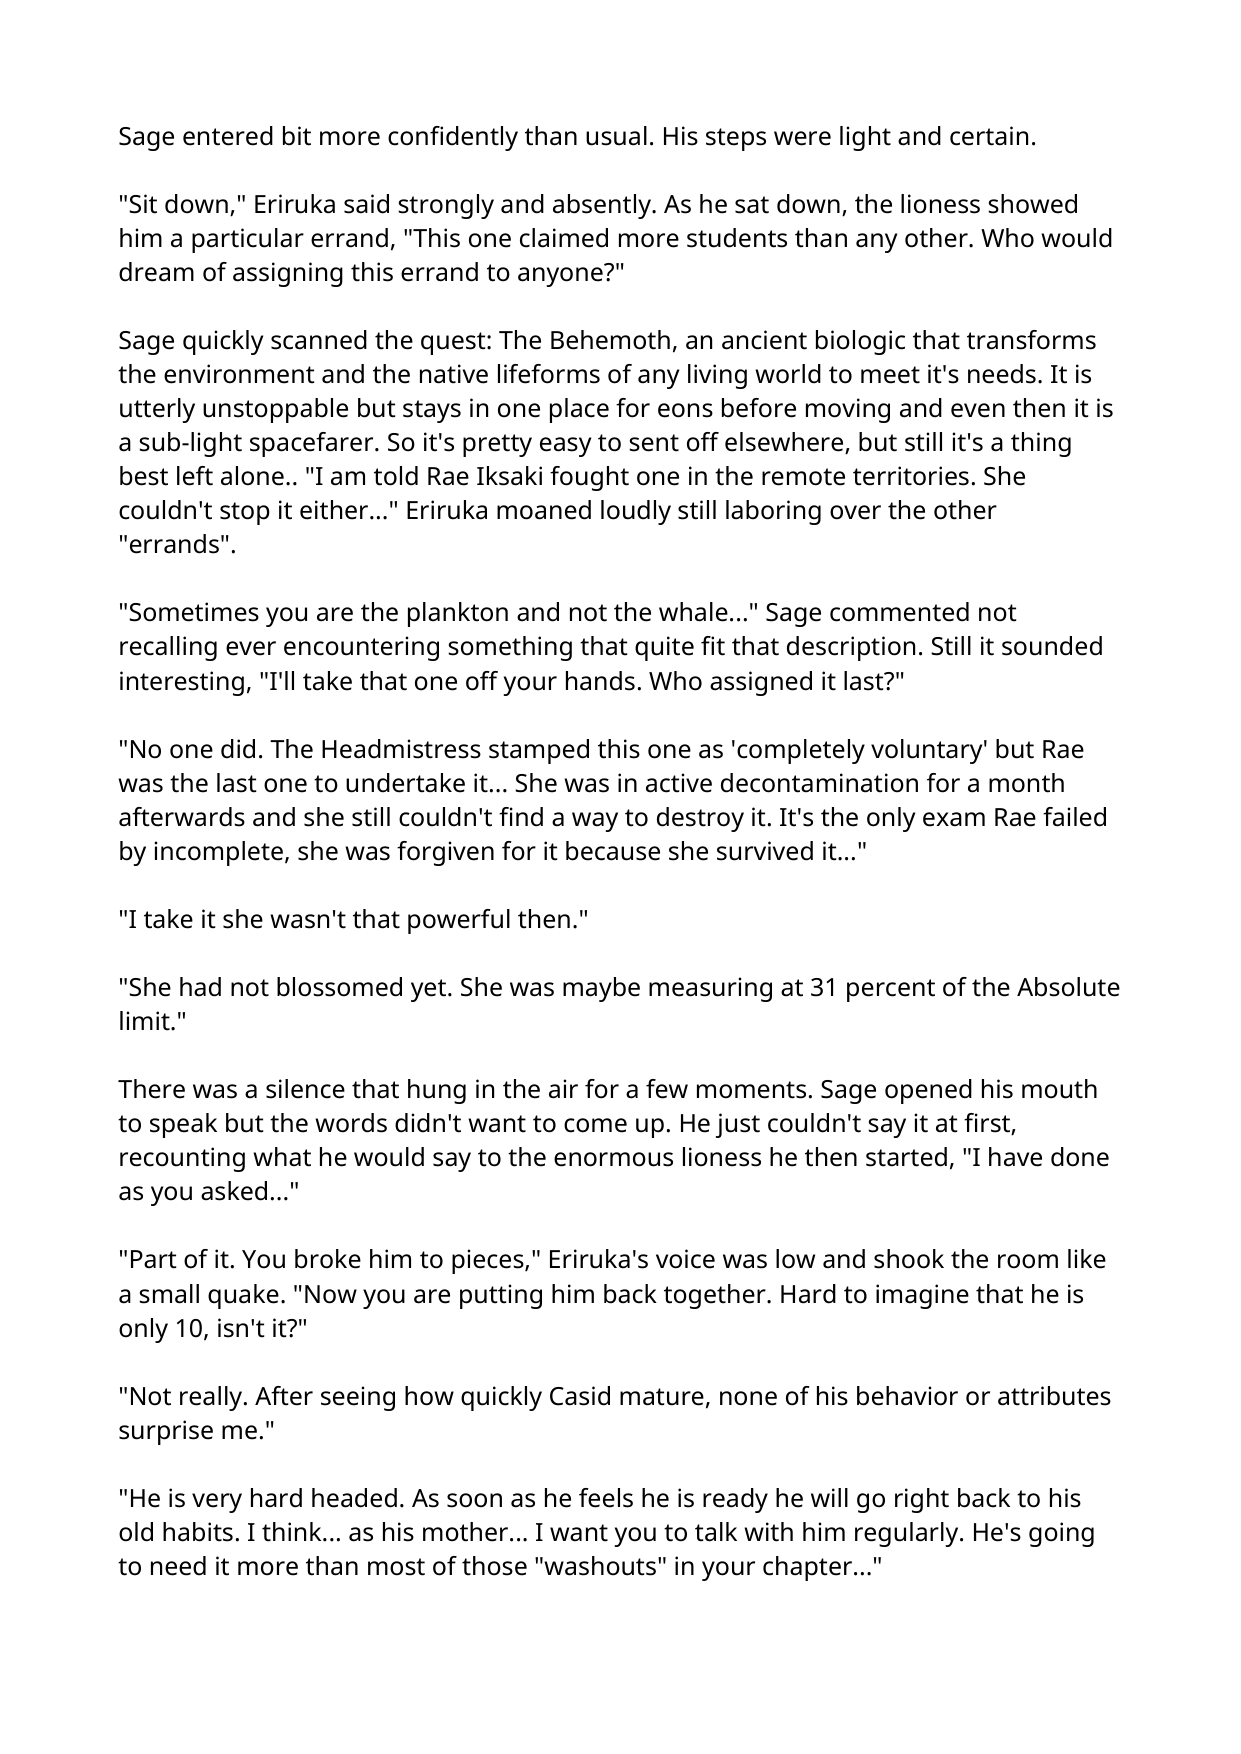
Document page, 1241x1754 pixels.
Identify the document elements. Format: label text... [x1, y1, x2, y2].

text "She had not blossomed yet. She was maybe measuring at 31 percent of the Absolute limit." [118, 970, 1122, 1038]
text "Not really. After seeing how quickly Casid mature, none of his behavior or attributes surprise me." [118, 1378, 1122, 1447]
text "Sometimes you are the plankton and not the whale..." Sage commented not recalling ever encountering something that quite fit that description. Still it sounded interesting, "I'll take that one off your hands. Who assigned it last?" [118, 595, 1122, 697]
text "No one did. The Headmistress stamped this one as 'completely voluntary' but Rae was the last one to undertake it... She was in active decontamination for a month afterwards and she still couldn't find a way to destroy it. It's the only exam Rae failed by incomplete, she was forgiven for it because she survived it..." [118, 731, 1122, 867]
text There was a silence that hung in the air for a few moments. Sage opened his mouth to speak but the words didn't want to come up. He just couldn't say it at first, recounting what he would say to the enormous lioness he then started, "I have done as you asked..." [118, 1072, 1122, 1208]
text Sage quickly scanned the quest: The Behemoth, an ancient biologic that transforms the environment and the native lifeforms of any living world to meet it's needs. It is utterly unstoppable but stays in one place for eons before moving and even then it is a sub-light spacefarer. So it's pretty easy to sent off elsewhere, but still it's a thing best left alone.. "I am told Rae Iksaki fought one in the remote territories. She couldn't stop it either..." Eriruka moaned loudly still laboring over the other "errands". [118, 322, 1122, 561]
text "He is very hard headed. As soon as he feels he is ready he will go right back to his old habits. I think... as his mother... I want you to talk with him regularly. He's going to need it more than most of those "washouts" in your chapter..." [118, 1481, 1122, 1583]
text "Sit down," Eriruka said strongly and absently. As he sat down, the lioness showed him a particular errand, "This one claimed more students than any other. Who would dream of assigning this errand to anyone?" [118, 186, 1122, 288]
text "Part of it. You broke him to pieces," Eriruka's voice was low and shook the room like a small quake. "Now you are putting him back together. Hard to imagine that he is only 10, isn't it?" [118, 1242, 1122, 1344]
text Sage entered bit more confidently than usual. His steps were light and certain. [118, 118, 1122, 152]
text "I take it she wasn't that powerful then." [118, 902, 1122, 936]
